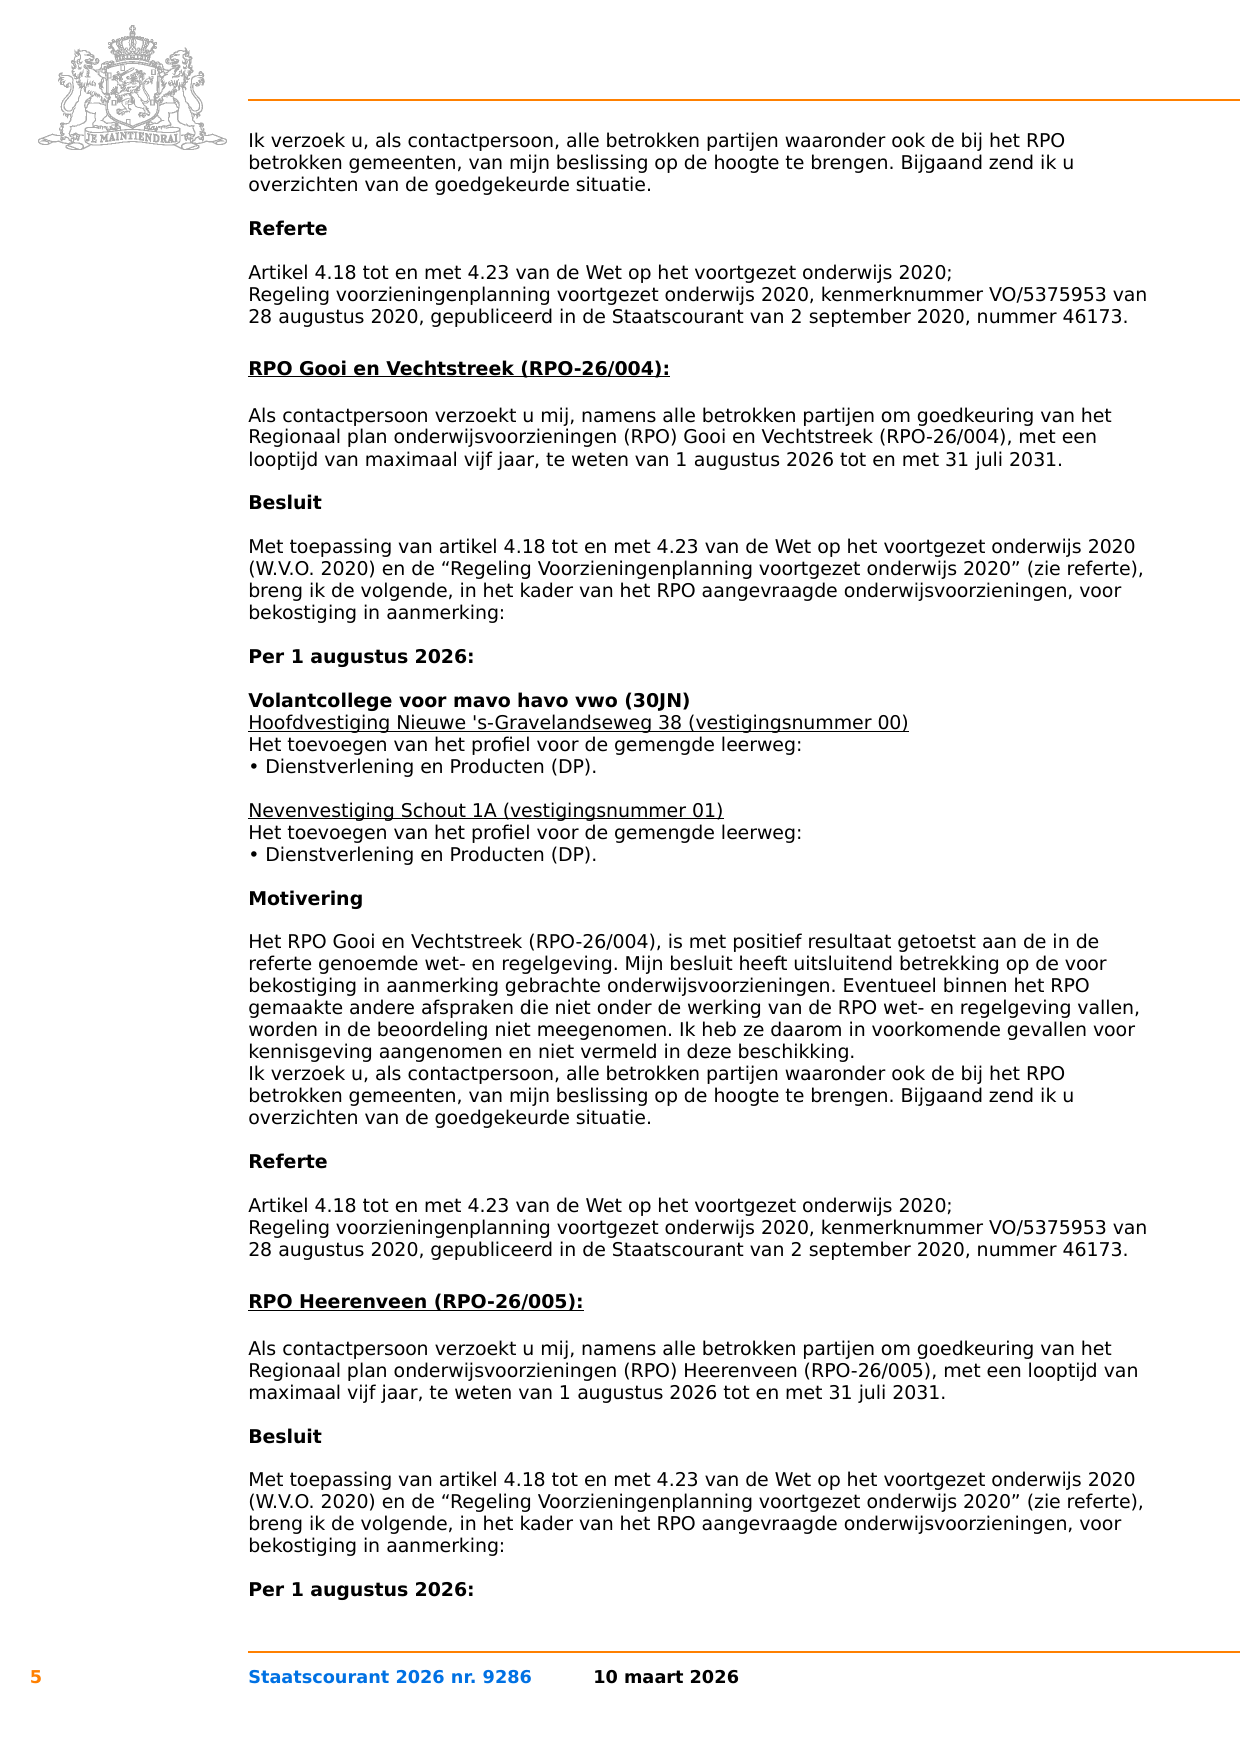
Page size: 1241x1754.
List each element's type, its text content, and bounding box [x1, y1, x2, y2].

text Als contactpersoon verzoekt u mij, namens alle betrokken partijen om goedkeuring van het Regionaal plan onderwijsvoorzieningen (RPO) Gooi en Vechtstreek (RPO-26/004), met een looptijd van maximaal vijf jaar, te weten van 1 augustus 2026 tot en met 31 juli 2031. [248, 404, 1163, 470]
picture [38, 25, 227, 150]
text • Dienstverlening en Producten (DP). [248, 843, 1163, 866]
text Regeling voorzieningenplanning voortgezet onderwijs 2020, kenmerknummer VO/5375953 van 28 augustus 2020, gepubliceerd in de Staatscourant van 2 september 2020, nummer 46173. [248, 283, 1163, 327]
text Met toepassing van artikel 4.18 tot en met 4.23 van de Wet op het voortgezet onderwijs 2020 (W.V.O. 2020) en de “Regeling Voorzieningenplanning voortgezet onderwijs 2020” (zie referte), breng ik de volgende, in het kader van het RPO aangevraagde onderwijsvoorzieningen, voor bekostiging in aanmerking: [248, 1469, 1163, 1557]
subtitle Referte [248, 218, 1163, 240]
subtitle Besluit [248, 492, 1163, 514]
text Het toevoegen van het profiel voor de gemengde leerweg: [248, 734, 1163, 756]
text Als contactpersoon verzoekt u mij, namens alle betrokken partijen om goedkeuring van het Regionaal plan onderwijsvoorzieningen (RPO) Heerenveen (RPO-26/005), met een looptijd van maximaal vijf jaar, te weten van 1 augustus 2026 tot en met 31 juli 2031. [248, 1338, 1163, 1404]
text Volantcollege voor mavo havo vwo (30JN) [248, 690, 1163, 712]
text Met toepassing van artikel 4.18 tot en met 4.23 van de Wet op het voortgezet onderwijs 2020 (W.V.O. 2020) en de “Regeling Voorzieningenplanning voortgezet onderwijs 2020” (zie referte), breng ik de volgende, in het kader van het RPO aangevraagde onderwijsvoorzieningen, voor bekostiging in aanmerking: [248, 536, 1163, 624]
subtitle Motivering [248, 887, 1163, 909]
text Het toevoegen van het profiel voor de gemengde leerweg: [248, 822, 1163, 843]
text Nevenvestiging Schout 1A (vestigingsnummer 01) [248, 799, 1163, 822]
text Per 1 augustus 2026: [248, 1579, 1163, 1601]
text Ik verzoek u, als contactpersoon, alle betrokken partijen waaronder ook de bij het RPO betrokken gemeenten, van mijn beslissing op de hoogte te brengen. Bijgaand zend ik u overzichten van de goedgekeurde situatie. [248, 130, 1163, 196]
text Regeling voorzieningenplanning voortgezet onderwijs 2020, kenmerknummer VO/5375953 van 28 augustus 2020, gepubliceerd in de Staatscourant van 2 september 2020, nummer 46173. [248, 1217, 1163, 1261]
subtitle RPO Gooi en Vechtstreek (RPO-26/004): [248, 357, 1163, 379]
text • Dienstverlening en Producten (DP). [248, 756, 1163, 778]
text Ik verzoek u, als contactpersoon, alle betrokken partijen waaronder ook de bij het RPO betrokken gemeenten, van mijn beslissing op de hoogte te brengen. Bijgaand zend ik u overzichten van de goedgekeurde situatie. [248, 1063, 1163, 1129]
subtitle Referte [248, 1151, 1163, 1173]
text Artikel 4.18 tot en met 4.23 van de Wet op het voortgezet onderwijs 2020; [248, 262, 1163, 283]
text Hoofdvestiging Nieuwe 's-Gravelandseweg 38 (vestigingsnummer 00) [248, 712, 1163, 734]
subtitle RPO Heerenveen (RPO-26/005): [248, 1291, 1163, 1313]
text Het RPO Gooi en Vechtstreek (RPO-26/004), is met positief resultaat getoetst aan de in de referte genoemde wet- en regelgeving. Mijn besluit heeft uitsluitend betrekking op de voor bekostiging in aanmerking gebrachte onderwijsvoorzieningen. Eventueel binnen het RPO gemaakte andere afspraken die niet onder de werking van de RPO wet- en regelgeving vallen, worden in de beoordeling niet meegenomen. Ik heb ze daarom in voorkomende gevallen voor kennisgeving aangenomen en niet vermeld in deze beschikking. [248, 931, 1163, 1063]
subtitle Besluit [248, 1426, 1163, 1447]
text Artikel 4.18 tot en met 4.23 van de Wet op het voortgezet onderwijs 2020; [248, 1195, 1163, 1217]
text Per 1 augustus 2026: [248, 646, 1163, 668]
